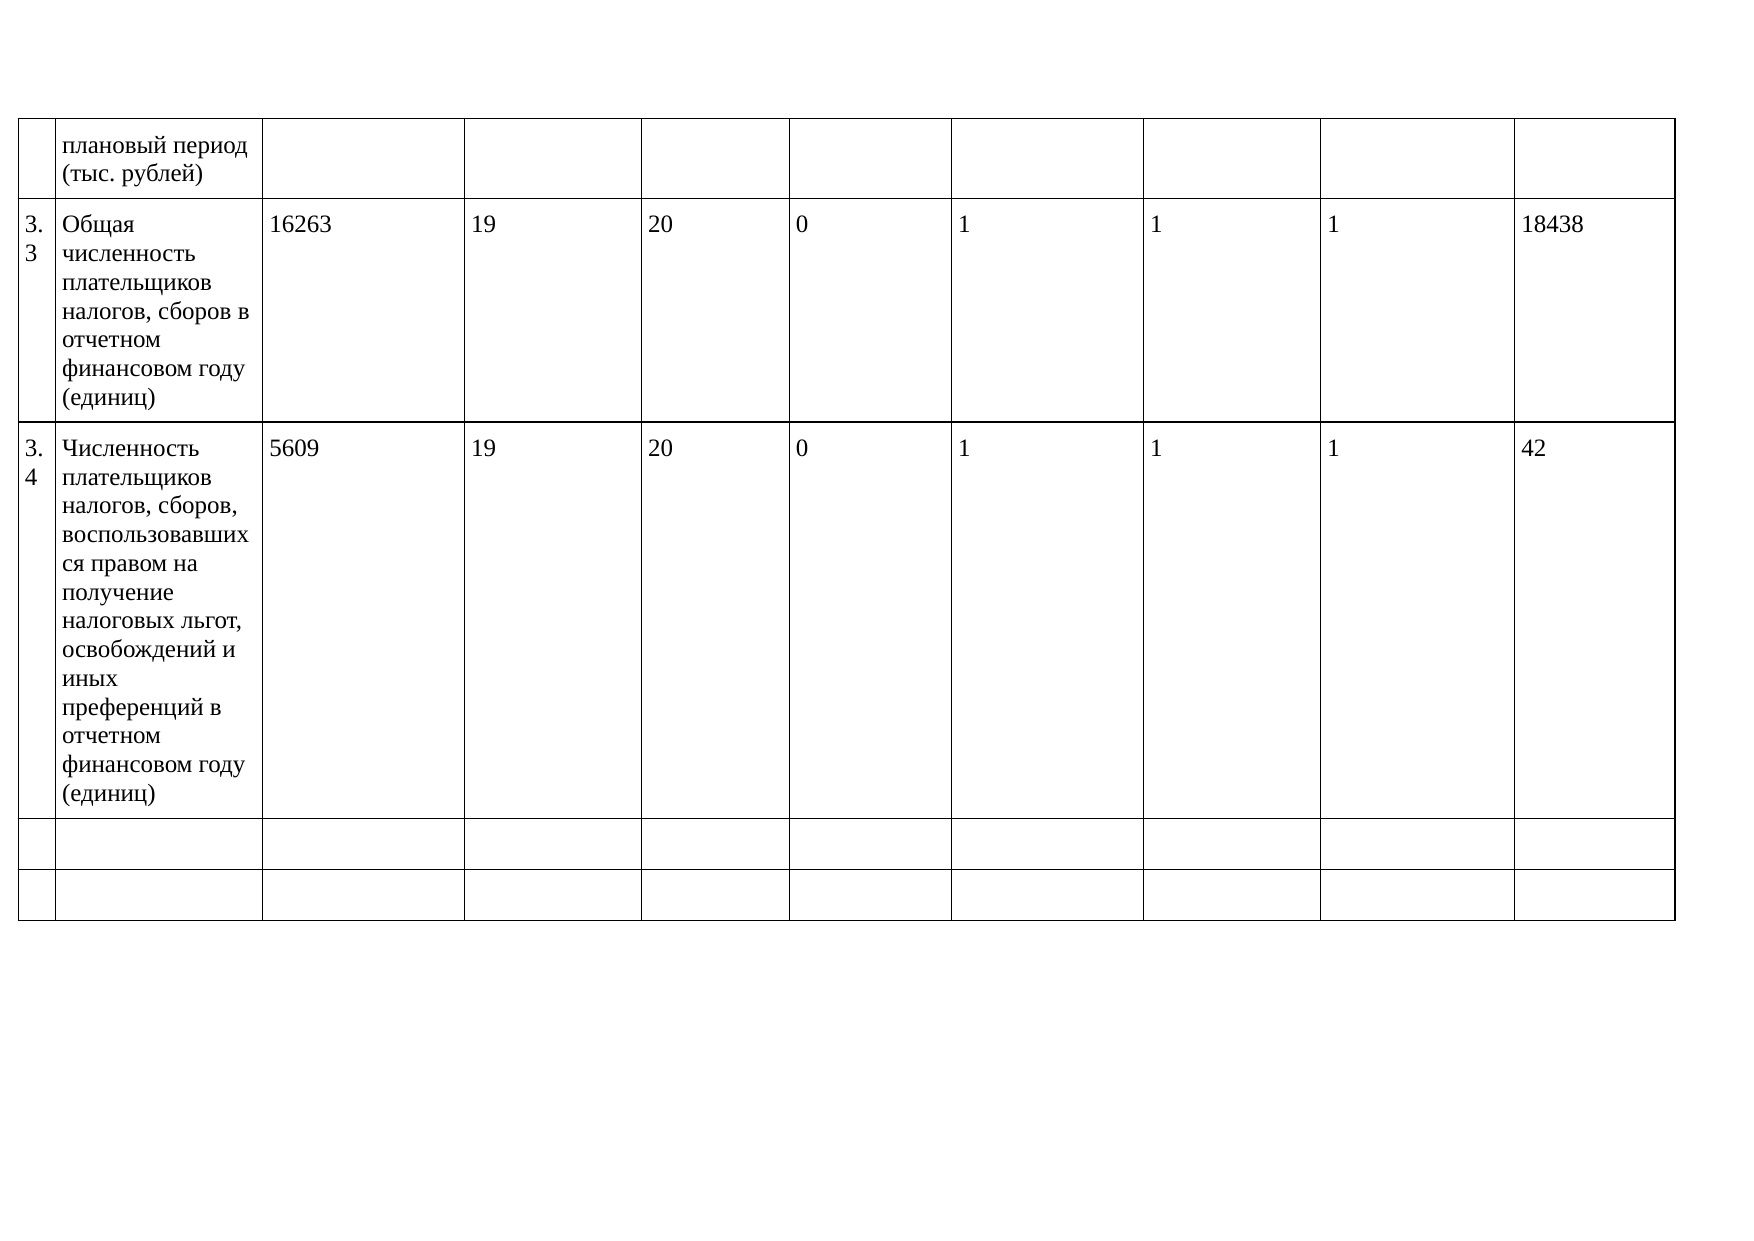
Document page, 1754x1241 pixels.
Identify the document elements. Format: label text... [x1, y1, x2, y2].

table_cell 1 [1144, 199, 1320, 421]
table_cell 42 [1515, 423, 1674, 817]
table_cell [1515, 119, 1674, 198]
table_cell 16263 [263, 199, 464, 421]
table_cell 20 [642, 423, 789, 817]
table_cell [263, 819, 464, 868]
table_cell 1 [1321, 423, 1514, 817]
table_cell [952, 819, 1143, 868]
table_cell [56, 819, 262, 868]
table_cell 1 [1144, 423, 1320, 817]
table_cell 18438 [1515, 199, 1674, 421]
table_cell [952, 870, 1143, 919]
table_cell [465, 119, 641, 198]
table_cell [1515, 819, 1674, 868]
table_cell [642, 119, 789, 198]
table_cell [19, 870, 55, 919]
table_cell 0 [790, 199, 951, 421]
table_cell [1144, 819, 1320, 868]
table_cell 5609 [263, 423, 464, 817]
table_cell 20 [642, 199, 789, 421]
table_cell 19 [465, 423, 641, 817]
table_cell [19, 119, 55, 198]
table_cell 19 [465, 199, 641, 421]
table_cell [642, 870, 789, 919]
table_cell 1 [952, 199, 1143, 421]
table_cell плановый период (тыс. рублей) [56, 119, 262, 198]
table_cell [1515, 870, 1674, 919]
table_cell 3.4 [19, 423, 55, 817]
table_cell Общая численность плательщиков налогов, сборов в отчетном финансовом году (единиц) [56, 199, 262, 421]
table_cell [263, 119, 464, 198]
table_cell [465, 819, 641, 868]
table_cell [790, 819, 951, 868]
table_cell 1 [1321, 199, 1514, 421]
table_cell [790, 870, 951, 919]
table_cell [1321, 819, 1514, 868]
table_cell [1321, 870, 1514, 919]
table_cell [1144, 870, 1320, 919]
table_cell [263, 870, 464, 919]
table_cell [1321, 119, 1514, 198]
table_cell 3.3 [19, 199, 55, 421]
table_cell [19, 819, 55, 868]
table_cell [56, 870, 262, 919]
table_cell [952, 119, 1143, 198]
table_cell [465, 870, 641, 919]
table_cell 1 [952, 423, 1143, 817]
table_cell [1144, 119, 1320, 198]
table_cell Численность плательщиков налогов, сборов, воспользовавшихся правом на получение налоговых льгот, освобождений и иных преференций в отчетном финансовом году (единиц) [56, 423, 262, 817]
table_cell 0 [790, 423, 951, 817]
table_cell [642, 819, 789, 868]
table_cell [790, 119, 951, 198]
